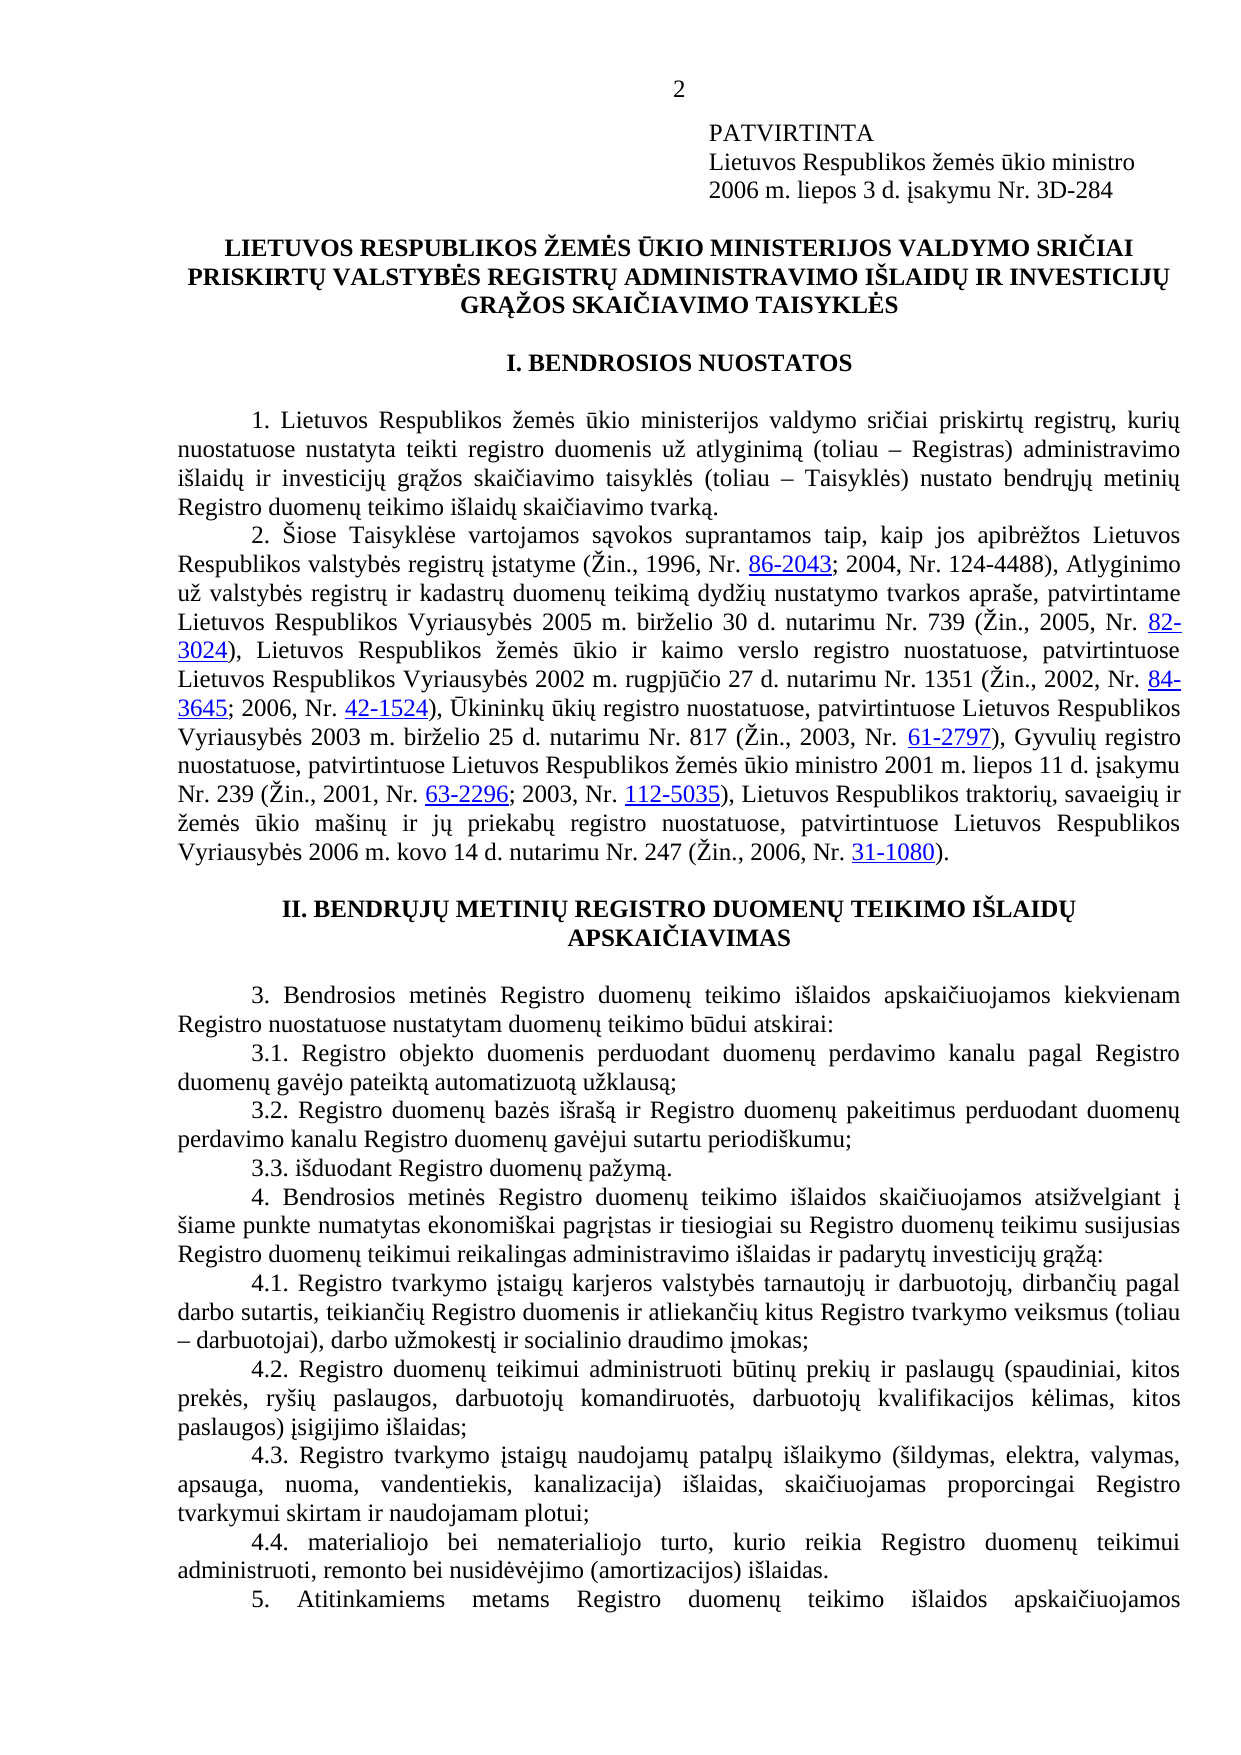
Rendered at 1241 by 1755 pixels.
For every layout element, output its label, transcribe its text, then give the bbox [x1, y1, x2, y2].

text 4.1. Registro tvarkymo įstaigų karjeros valstybės tarnautojų ir darbuotojų, dirbančių pagal darbo sutartis, teikiančių Registro duomenis ir atliekančių kitus Registro tvarkymo veiksmus (toliau – darbuotojai), darbo užmokestį ir socialinio draudimo įmokas; [177, 1268, 1181, 1354]
text PATVIRTINTA [177, 118, 1181, 147]
text I. BENDROSIOS NUOSTATOS [177, 348, 1181, 377]
text II. BENDRŲJŲ METINIŲ REGISTRO DUOMENŲ TEIKIMO IŠLAIDŲ APSKAIČIAVIMAS [177, 894, 1181, 952]
text 3.1. Registro objekto duomenis perduodant duomenų perdavimo kanalu pagal Registro duomenų gavėjo pateiktą automatizuotą užklausą; [177, 1038, 1181, 1096]
text 1. Lietuvos Respublikos žemės ūkio ministerijos valdymo sričiai priskirtų registrų, kurių nuostatuose nustatyta teikti registro duomenis už atlyginimą (toliau – Registras) administravimo išlaidų ir investicijų grąžos skaičiavimo taisyklės (toliau – Taisyklės) nustato bendrųjų metinių Registro duomenų teikimo išlaidų skaičiavimo tvarką. [177, 406, 1181, 521]
text LIETUVOS RESPUBLIKOS ŽEMĖS ŪKIO MINISTERIJOS VALDYMO SRIČIAI PRISKIRTŲ VALSTYBĖS REGISTRŲ ADMINISTRAVIMO IŠLAIDŲ IR INVESTICIJŲ GRĄŽOS SKAIČIAVIMO TAISYKLĖS [177, 233, 1181, 319]
text Lietuvos Respublikos žemės ūkio ministro 2006 m. liepos 3 d. įsakymu Nr. 3D-284 [709, 147, 1181, 204]
text 4. Bendrosios metinės Registro duomenų teikimo išlaidos skaičiuojamos atsižvelgiant į šiame punkte numatytas ekonomiškai pagrįstas ir tiesiogiai su Registro duomenų teikimu susijusias Registro duomenų teikimui reikalingas administravimo išlaidas ir padarytų investicijų grąžą: [177, 1182, 1181, 1268]
text 4.4. materialiojo bei nematerialiojo turto, kurio reikia Registro duomenų teikimui administruoti, remonto bei nusidėvėjimo (amortizacijos) išlaidas. [177, 1527, 1181, 1584]
text 3. Bendrosios metinės Registro duomenų teikimo išlaidos apskaičiuojamos kiekvienam Registro nuostatuose nustatytam duomenų teikimo būdui atskirai: [177, 981, 1181, 1038]
text 4.2. Registro duomenų teikimui administruoti būtinų prekių ir paslaugų (spaudiniai, kitos prekės, ryšių paslaugos, darbuotojų komandiruotės, darbuotojų kvalifikacijos kėlimas, kitos paslaugos) įsigijimo išlaidas; [177, 1354, 1181, 1441]
text 3.3. išduodant Registro duomenų pažymą. [177, 1153, 1181, 1182]
text 5. Atitinkamiems metams Registro duomenų teikimo išlaidos apskaičiuojamos [177, 1584, 1181, 1613]
text 4.3. Registro tvarkymo įstaigų naudojamų patalpų išlaikymo (šildymas, elektra, valymas, apsauga, nuoma, vandentiekis, kanalizacija) išlaidas, skaičiuojamas proporcingai Registro tvarkymui skirtam ir naudojamam plotui; [177, 1441, 1181, 1527]
text 3.2. Registro duomenų bazės išrašą ir Registro duomenų pakeitimus perduodant duomenų perdavimo kanalu Registro duomenų gavėjui sutartu periodiškumu; [177, 1096, 1181, 1153]
text 2. Šiose Taisyklėse vartojamos sąvokos suprantamos taip, kaip jos apibrėžtos Lietuvos Respublikos valstybės registrų įstatyme (Žin., 1996, Nr. 86-2043; 2004, Nr. 124-4488), Atlyginimo už valstybės registrų ir kadastrų duomenų teikimą dydžių nustatymo tvarkos apraše, patvirtintame Lietuvos Respublikos Vyriausybės 2005 m. birželio 30 d. nutarimu Nr. 739 (Žin., 2005, Nr. 82-3024), Lietuvos Respublikos žemės ūkio ir kaimo verslo registro nuostatuose, patvirtintuose Lietuvos Respublikos Vyriausybės 2002 m. rugpjūčio 27 d. nutarimu Nr. 1351 (Žin., 2002, Nr. 84-3645; 2006, Nr. 42-1524), Ūkininkų ūkių registro nuostatuose, patvirtintuose Lietuvos Respublikos Vyriausybės 2003 m. birželio 25 d. nutarimu Nr. 817 (Žin., 2003, Nr. 61-2797), Gyvulių registro nuostatuose, patvirtintuose Lietuvos Respublikos žemės ūkio ministro 2001 m. liepos 11 d. įsakymu Nr. 239 (Žin., 2001, Nr. 63-2296; 2003, Nr. 112-5035), Lietuvos Respublikos traktorių, savaeigių ir žemės ūkio mašinų ir jų priekabų registro nuostatuose, patvirtintuose Lietuvos Respublikos Vyriausybės 2006 m. kovo 14 d. nutarimu Nr. 247 (Žin., 2006, Nr. 31-1080). [177, 521, 1181, 866]
